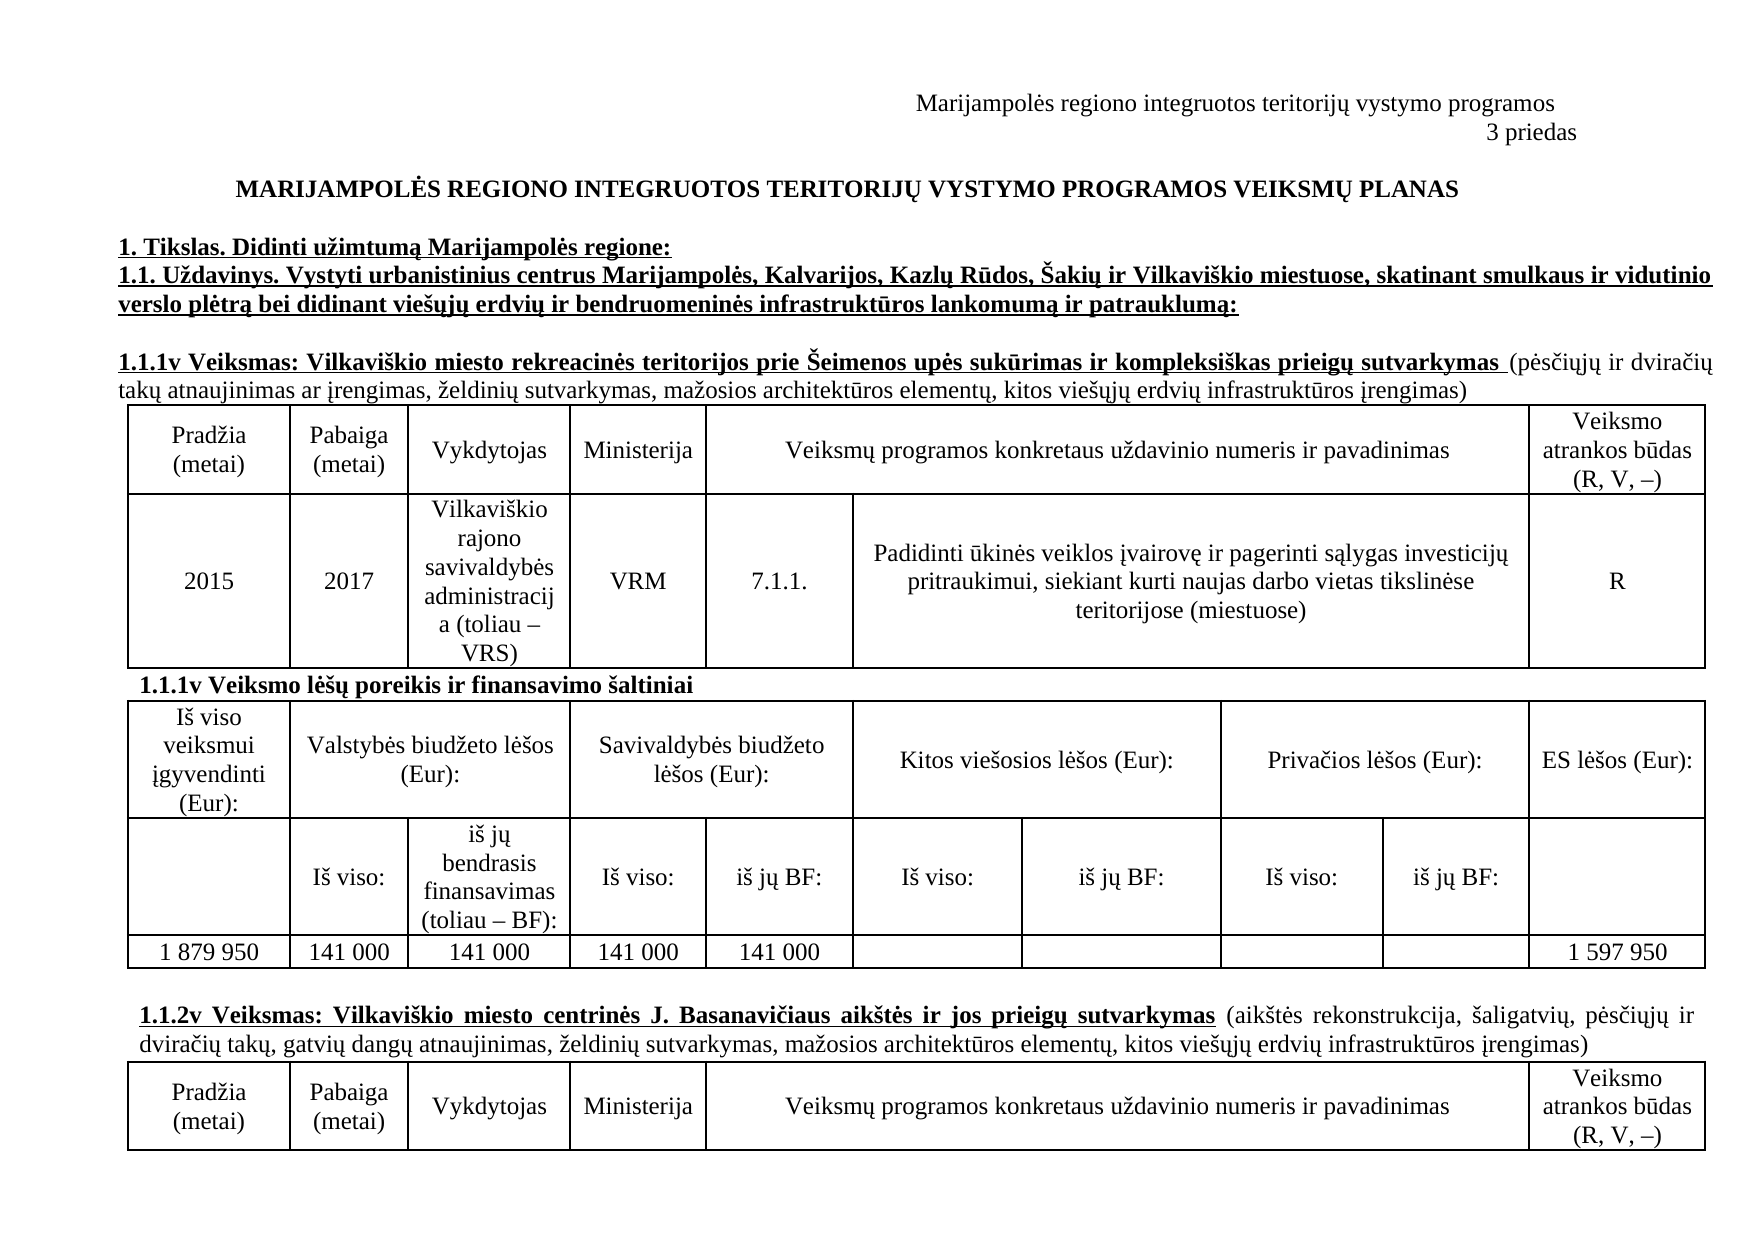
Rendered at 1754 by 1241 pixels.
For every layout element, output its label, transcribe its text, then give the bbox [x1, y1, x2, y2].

table_cell Iš viso: [291, 819, 407, 934]
table_cell 2017 [291, 495, 407, 667]
table_header [1713, 404, 1738, 492]
table_cell Kitos viešosios lėšos (Eur): [854, 702, 1220, 817]
text 1.1. Uždavinys. Vystyti urbanistinius centrus Marijampolės, Kalvarijos, Kazlų Rūdos, Šakių ir Vilkaviškio miestuose, skatinant smulkaus ir vidutinio [118, 260, 1713, 285]
table_cell [1706, 817, 1712, 934]
table_cell [1529, 969, 1705, 998]
text MARIJAMPOLĖS REGIONO INTEGRUOTOS TERITORIJŲ VYSTYMO PROGRAMOS VEIKSMŲ PLANAS [118, 174, 1577, 203]
table_cell [1713, 700, 1738, 817]
table_cell [1738, 667, 1754, 700]
text verslo plėtrą bei didinant viešųjų erdvių ir bendruomeninės infrastruktūros lankomumą ir patrauklumą: [118, 287, 1713, 318]
table_cell [1221, 969, 1383, 998]
table_cell [1023, 936, 1220, 967]
table_cell [128, 969, 290, 998]
table_cell [1738, 700, 1754, 817]
table_cell [854, 936, 1021, 967]
table_cell VRM [571, 495, 705, 667]
table_cell 141 000 [571, 936, 705, 967]
table_cell Pabaiga (metai) [291, 1063, 407, 1149]
table_cell [1713, 967, 1738, 998]
table_header Vykdytojas [409, 406, 569, 492]
table_cell [1384, 936, 1528, 967]
table_cell [1705, 967, 1712, 998]
table_cell Savivaldybės biudžeto lėšos (Eur): [571, 702, 852, 817]
table_cell R [1530, 495, 1704, 667]
table_cell [1738, 1061, 1754, 1149]
text 1. Tikslas. Didinti užimtumą Marijampolės regione: [118, 232, 1713, 260]
table_cell Vilkaviškio rajono savivaldybės administracija (toliau – VRS) [409, 495, 569, 667]
table_cell [1738, 817, 1754, 934]
table_cell [1713, 817, 1738, 934]
table_cell [1705, 998, 1712, 1061]
table_cell iš jų BF: [1023, 819, 1220, 934]
text 3 priedas [118, 117, 1577, 145]
table_header [1738, 404, 1754, 492]
text Marijampolės regiono integruotos teritorijų vystymo programos [118, 88, 1577, 117]
table_cell 141 000 [291, 936, 407, 967]
table_cell [1383, 969, 1529, 998]
table_cell [853, 969, 1022, 998]
table_cell [1713, 667, 1738, 700]
table_cell [1738, 967, 1754, 998]
table_header [1706, 404, 1712, 492]
table_cell Ministerija [571, 1063, 705, 1149]
table_cell 1 879 950 [129, 936, 289, 967]
table_cell 7.1.1. [707, 495, 852, 667]
table_header Veiksmų programos konkretaus uždavinio numeris ir pavadinimas [707, 406, 1528, 492]
table_cell [1713, 1061, 1738, 1149]
table_cell 1.1.1v Veiksmo lėšų poreikis ir finansavimo šaltiniai [128, 669, 1705, 700]
table_cell iš jų BF: [1384, 819, 1528, 934]
table_cell [1706, 493, 1712, 667]
table_cell [129, 819, 289, 934]
table_cell Iš viso: [854, 819, 1021, 934]
table_cell [1022, 969, 1221, 998]
table_cell [1706, 934, 1712, 967]
table_cell Veiksmo atrankos būdas (R, V, –) [1530, 1063, 1704, 1149]
table_cell [1713, 493, 1738, 667]
table_cell Iš viso veiksmui įgyvendinti (Eur): [129, 702, 289, 817]
table_cell [1705, 667, 1712, 700]
table_cell 1 597 950 [1530, 936, 1704, 967]
table_cell Vykdytojas [409, 1063, 569, 1149]
table_cell [290, 969, 408, 998]
table_cell [1222, 936, 1382, 967]
table_cell [1706, 700, 1712, 817]
table_cell [1713, 998, 1738, 1061]
table_cell [408, 969, 570, 998]
table_cell 1.1.2v Veiksmas: Vilkaviškio miesto centrinės J. Basanavičiaus aikštės ir jos prieigų sutvarkymas (aikštės rekonstrukcija, šaligatvių, pėsčiųjų ir dviračių takų, gatvių dangų atnaujinimas, želdinių sutvarkymas, mažosios architektūros elementų, kitos viešųjų erdvių infrastruktūros įrengimas) [128, 998, 1705, 1061]
table_cell [1713, 934, 1738, 967]
table_cell iš jų bendrasis finansavimas (toliau – BF): [409, 819, 569, 934]
table_header Ministerija [571, 406, 705, 492]
table_cell [570, 969, 706, 998]
table_cell 141 000 [409, 936, 569, 967]
table_cell [1738, 934, 1754, 967]
table_cell ES lėšos (Eur): [1530, 702, 1704, 817]
table_header Pabaiga (metai) [291, 406, 407, 492]
table_cell Privačios lėšos (Eur): [1222, 702, 1528, 817]
table_cell Valstybės biudžeto lėšos (Eur): [291, 702, 569, 817]
table_cell [1738, 493, 1754, 667]
table_header Pradžia (metai) [129, 406, 289, 492]
table_cell 2015 [129, 495, 289, 667]
table_header Veiksmo atrankos būdas (R, V, –) [1530, 406, 1704, 492]
table_cell [706, 969, 853, 998]
table_cell Pradžia (metai) [129, 1063, 289, 1149]
table_cell [1530, 819, 1704, 934]
text 1.1.1v Veiksmas: Vilkaviškio miesto rekreacinės teritorijos prie Šeimenos upės sukūrimas ir kompleksiškas prieigų sutvarkymas (pėsčiųjų ir dviračių takų atnaujinimas ar įrengimas, želdinių sutvarkymas, mažosios architektūros elementų, kitos viešųjų erdvių infrastruktūros įrengimas) [118, 347, 1713, 404]
table_cell Padidinti ūkinės veiklos įvairovę ir pagerinti sąlygas investicijų pritraukimui, siekiant kurti naujas darbo vietas tikslinėse teritorijose (miestuose) [854, 495, 1528, 667]
table_cell Veiksmų programos konkretaus uždavinio numeris ir pavadinimas [707, 1063, 1528, 1149]
table_cell 141 000 [707, 936, 852, 967]
table_cell Iš viso: [1222, 819, 1382, 934]
table_cell [1738, 998, 1754, 1061]
table_cell [1706, 1061, 1712, 1149]
table_cell iš jų BF: [707, 819, 852, 934]
table_cell Iš viso: [571, 819, 705, 934]
